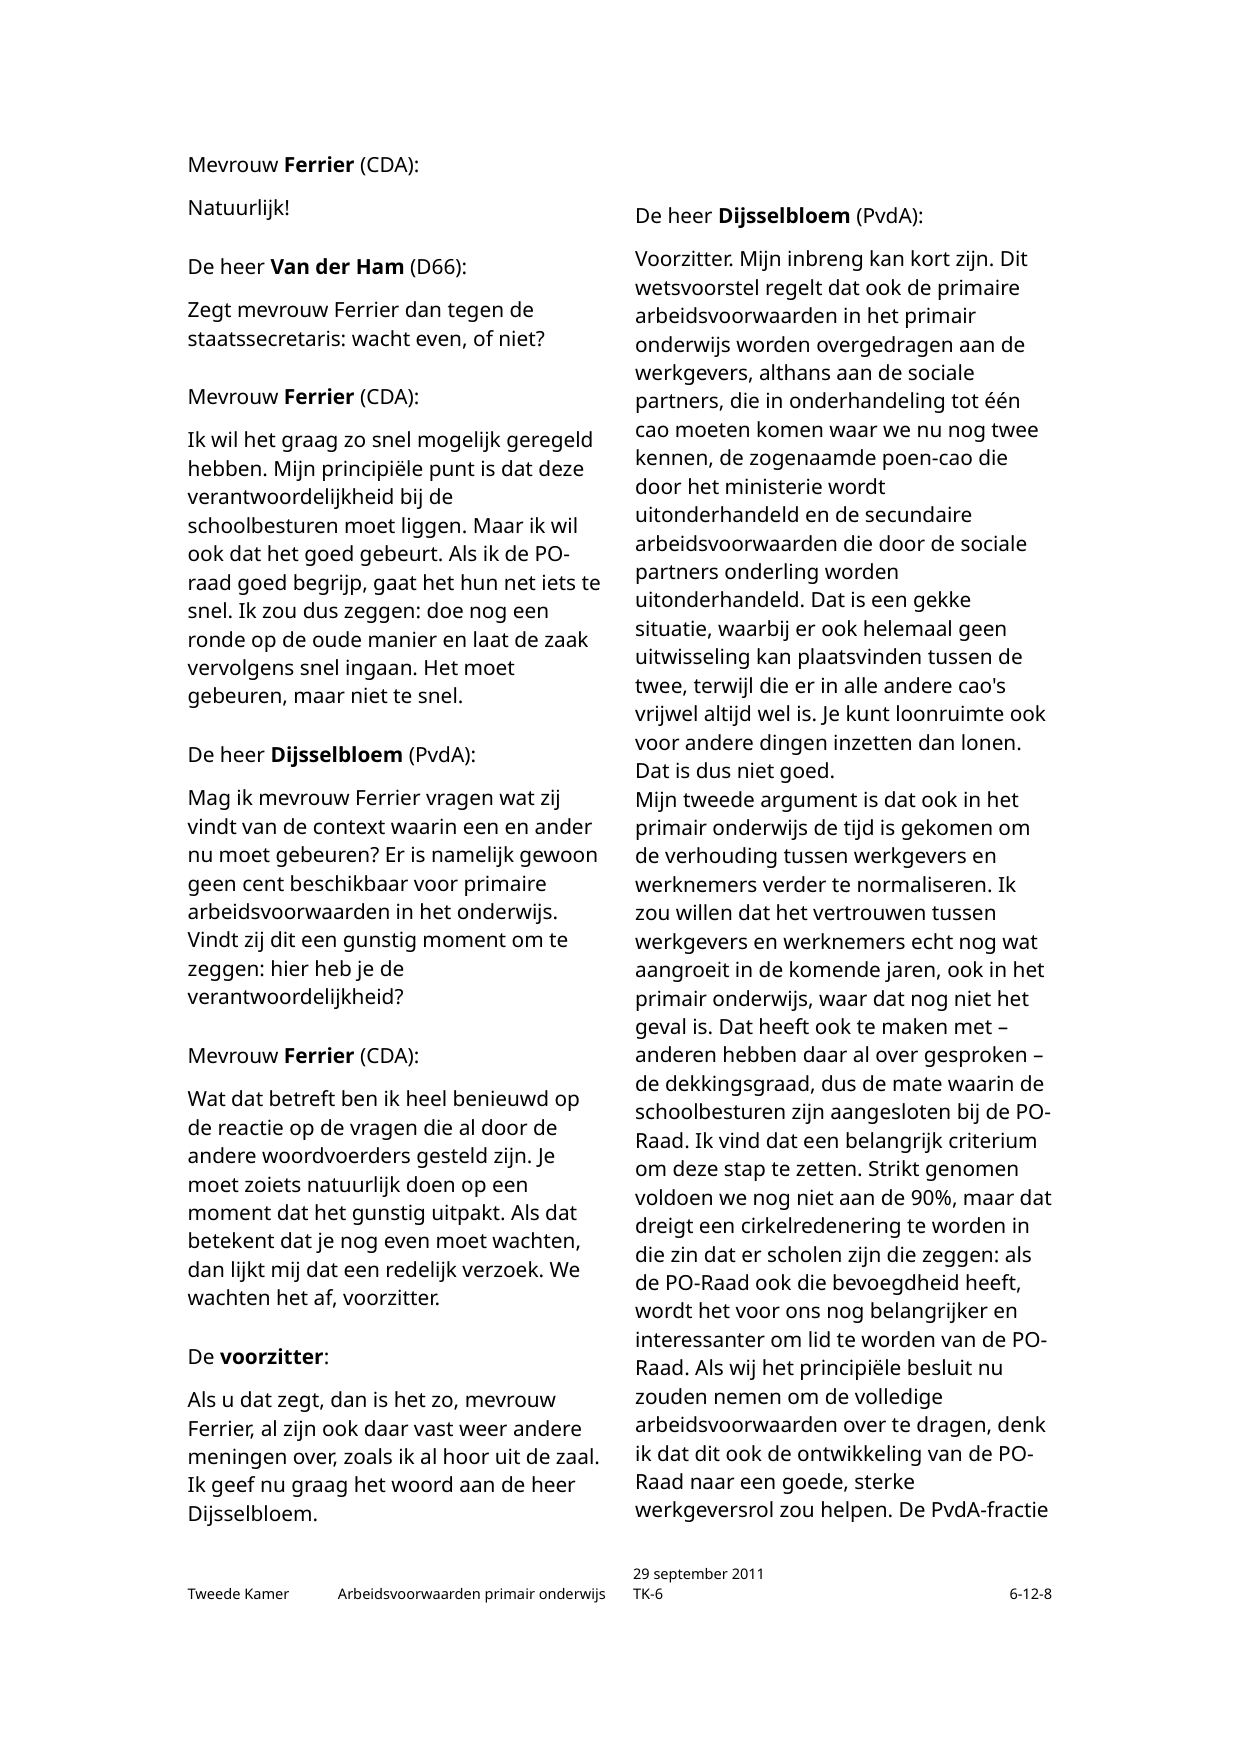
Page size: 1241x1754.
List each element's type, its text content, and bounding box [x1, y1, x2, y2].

text Wat dat betreft ben ik heel benieuwd op de reactie op de vragen die al door de andere woordvoerders gesteld zijn. Je moet zoiets natuurlijk doen op een moment dat het gunstig uitpakt. Als dat betekent dat je nog even moet wachten, dan lijkt mij dat een redelijk verzoek. We wachten het af, voorzitter. [187, 1084, 605, 1312]
text Ik wil het graag zo snel mogelijk geregeld hebben. Mijn principiële punt is dat deze verantwoordelijkheid bij de schoolbesturen moet liggen. Maar ik wil ook dat het goed gebeurt. Als ik de PO-raad goed begrijp, gaat het hun net iets te snel. Ik zou dus zeggen: doe nog een ronde op de oude manier en laat de zaak vervolgens snel ingaan. Het moet gebeuren, maar niet te snel. [187, 426, 605, 710]
text De voorzitter: [187, 1342, 605, 1370]
text Natuurlijk! [187, 193, 605, 222]
text Mevrouw Ferrier (CDA): [187, 382, 605, 411]
text Mevrouw Ferrier (CDA): [187, 1041, 605, 1069]
text Mag ik mevrouw Ferrier vragen wat zij vindt van de context waarin een en ander nu moet gebeuren? Er is namelijk gewoon geen cent beschikbaar voor primaire arbeidsvoorwaarden in het onderwijs. Vindt zij dit een gunstig moment om te zeggen: hier heb je de verantwoordelijkheid? [187, 783, 605, 1011]
text Ik geef nu graag het woord aan de heer Dijsselbloem. [187, 1471, 605, 1527]
text De heer Van der Ham (D66): [187, 252, 605, 280]
text Zegt mevrouw Ferrier dan tegen de staatssecretaris: wacht even, of niet? [187, 295, 605, 352]
text De heer Dijsselbloem (PvdA): [635, 201, 1053, 229]
text Als u dat zegt, dan is het zo, mevrouw Ferrier, al zijn ook daar vast weer andere meningen over, zoals ik al hoor uit de zaal. [187, 1385, 605, 1471]
text  [635, 150, 1053, 178]
text Voorzitter. Mijn inbreng kan kort zijn. Dit wetsvoorstel regelt dat ook de primaire arbeidsvoorwaarden in het primair onderwijs worden overgedragen aan de werkgevers, althans aan de sociale partners, die in onderhandeling tot één cao moeten komen waar we nu nog twee kennen, de zogenaamde poen-cao die door het ministerie wordt uitonderhandeld en de secundaire arbeidsvoorwaarden die door de sociale partners onderling worden uitonderhandeld. Dat is een gekke situatie, waarbij er ook helemaal geen uitwisseling kan plaatsvinden tussen de twee, terwijl die er in alle andere cao's vrijwel altijd wel is. Je kunt loonruimte ook voor andere dingen inzetten dan lonen. Dat is dus niet goed. [635, 244, 1053, 785]
text Mevrouw Ferrier (CDA): [187, 150, 605, 178]
text De heer Dijsselbloem (PvdA): [187, 740, 605, 768]
text Mijn tweede argument is dat ook in het primair onderwijs de tijd is gekomen om de verhouding tussen werkgevers en werknemers verder te normaliseren. Ik zou willen dat het vertrouwen tussen werkgevers en werknemers echt nog wat aangroeit in de komende jaren, ook in het primair onderwijs, waar dat nog niet het geval is. Dat heeft ook te maken met – anderen hebben daar al over gesproken – de dekkingsgraad, dus de mate waarin de schoolbesturen zijn aangesloten bij de PO-Raad. Ik vind dat een belangrijk criterium om deze stap te zetten. Strikt genomen voldoen we nog niet aan de 90%, maar dat dreigt een cirkelredenering te worden in die zin dat er scholen zijn die zeggen: als de PO-Raad ook die bevoegdheid heeft, wordt het voor ons nog belangrijker en interessanter om lid te worden van de PO-Raad. Als wij het principiële besluit nu zouden nemen om de volledige arbeidsvoorwaarden over te dragen, denk ik dat dit ook de ontwikkeling van de PO-Raad naar een goede, sterke werkgeversrol zou helpen. De PvdA-fractie [635, 785, 1053, 1524]
